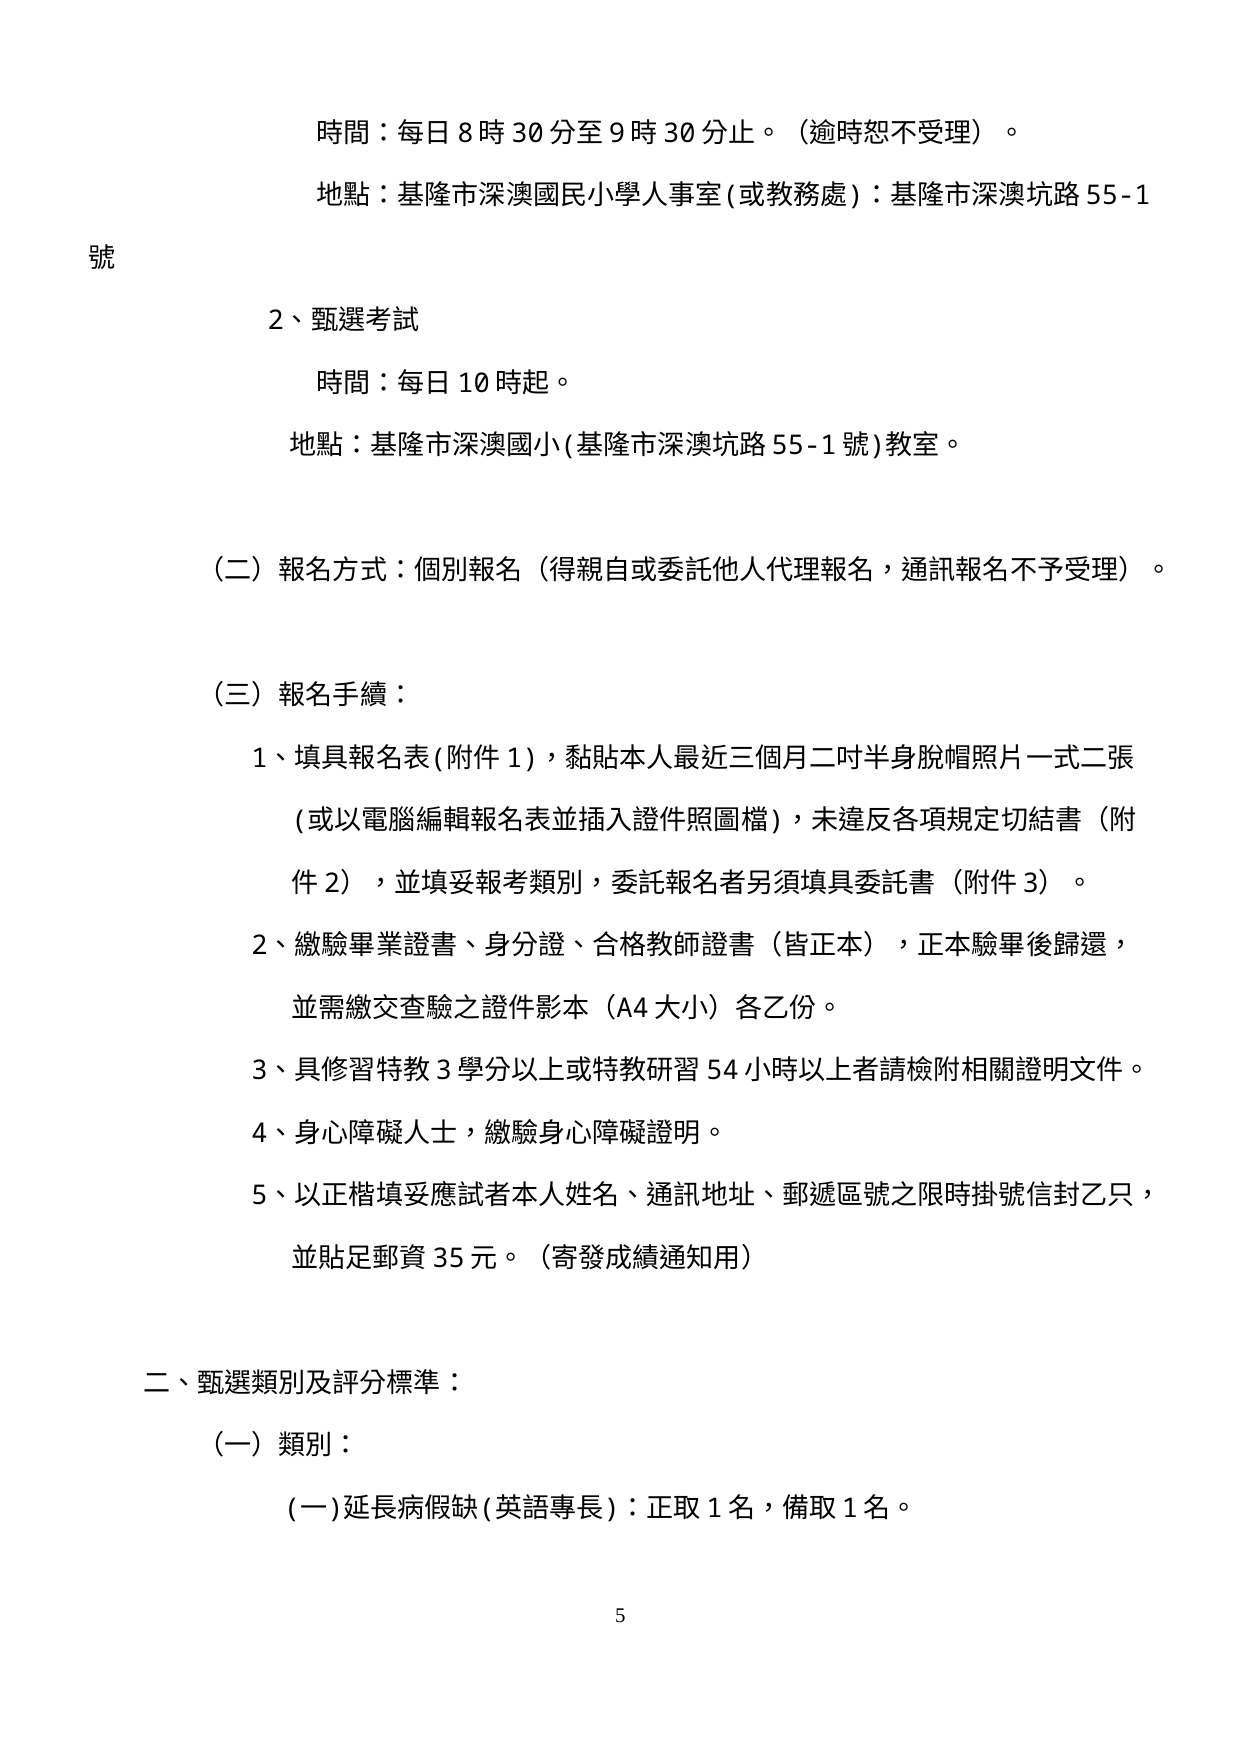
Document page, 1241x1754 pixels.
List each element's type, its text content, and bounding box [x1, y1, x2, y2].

text 二、甄選類別及評分標準： [89, 1339, 1152, 1401]
text 2、繳驗畢業證書、身分證、合格教師證書（皆正本），正本驗畢後歸還，並需繳交查驗之證件影本（A4大小）各乙份。 [251, 901, 1152, 1026]
text 5、以正楷填妥應試者本人姓名、通訊地址、郵遞區號之限時掛號信封乙只，並貼足郵資35元。（寄發成績通知用） [251, 1151, 1152, 1276]
text 1、填具報名表(附件1)，黏貼本人最近三個月二吋半身脫帽照片一式二張(或以電腦編輯報名表並插入證件照圖檔)，未違反各項規定切結書（附件2），並填妥報考類別，委託報名者另須填具委託書（附件3）。 [251, 714, 1152, 901]
text 地點：基隆市深澳國小(基隆市深澳坑路55-1號)教室。 [89, 401, 1152, 464]
text 時間：每日10時起。 [89, 339, 1152, 401]
text (一)延長病假缺(英語專長)：正取1名，備取1名。 [89, 1464, 1152, 1526]
text 地點：基隆市深澳國民小學人事室(或教務處)：基隆市深澳坑路55-1號 [89, 151, 1152, 276]
text 3、具修習特教3學分以上或特教研習54小時以上者請檢附相關證明文件。 [251, 1026, 1152, 1089]
text （二）報名方式：個別報名（得親自或委託他人代理報名，通訊報名不予受理）。 [197, 526, 1152, 589]
text 2、甄選考試 [89, 276, 1152, 339]
text 4、身心障礙人士，繳驗身心障礙證明。 [251, 1089, 1152, 1151]
text （一）類別： [89, 1401, 1152, 1464]
text 時間：每日8時30分至9時30分止。（逾時恕不受理）。 [89, 89, 1152, 151]
text （三）報名手續： [197, 651, 1152, 714]
